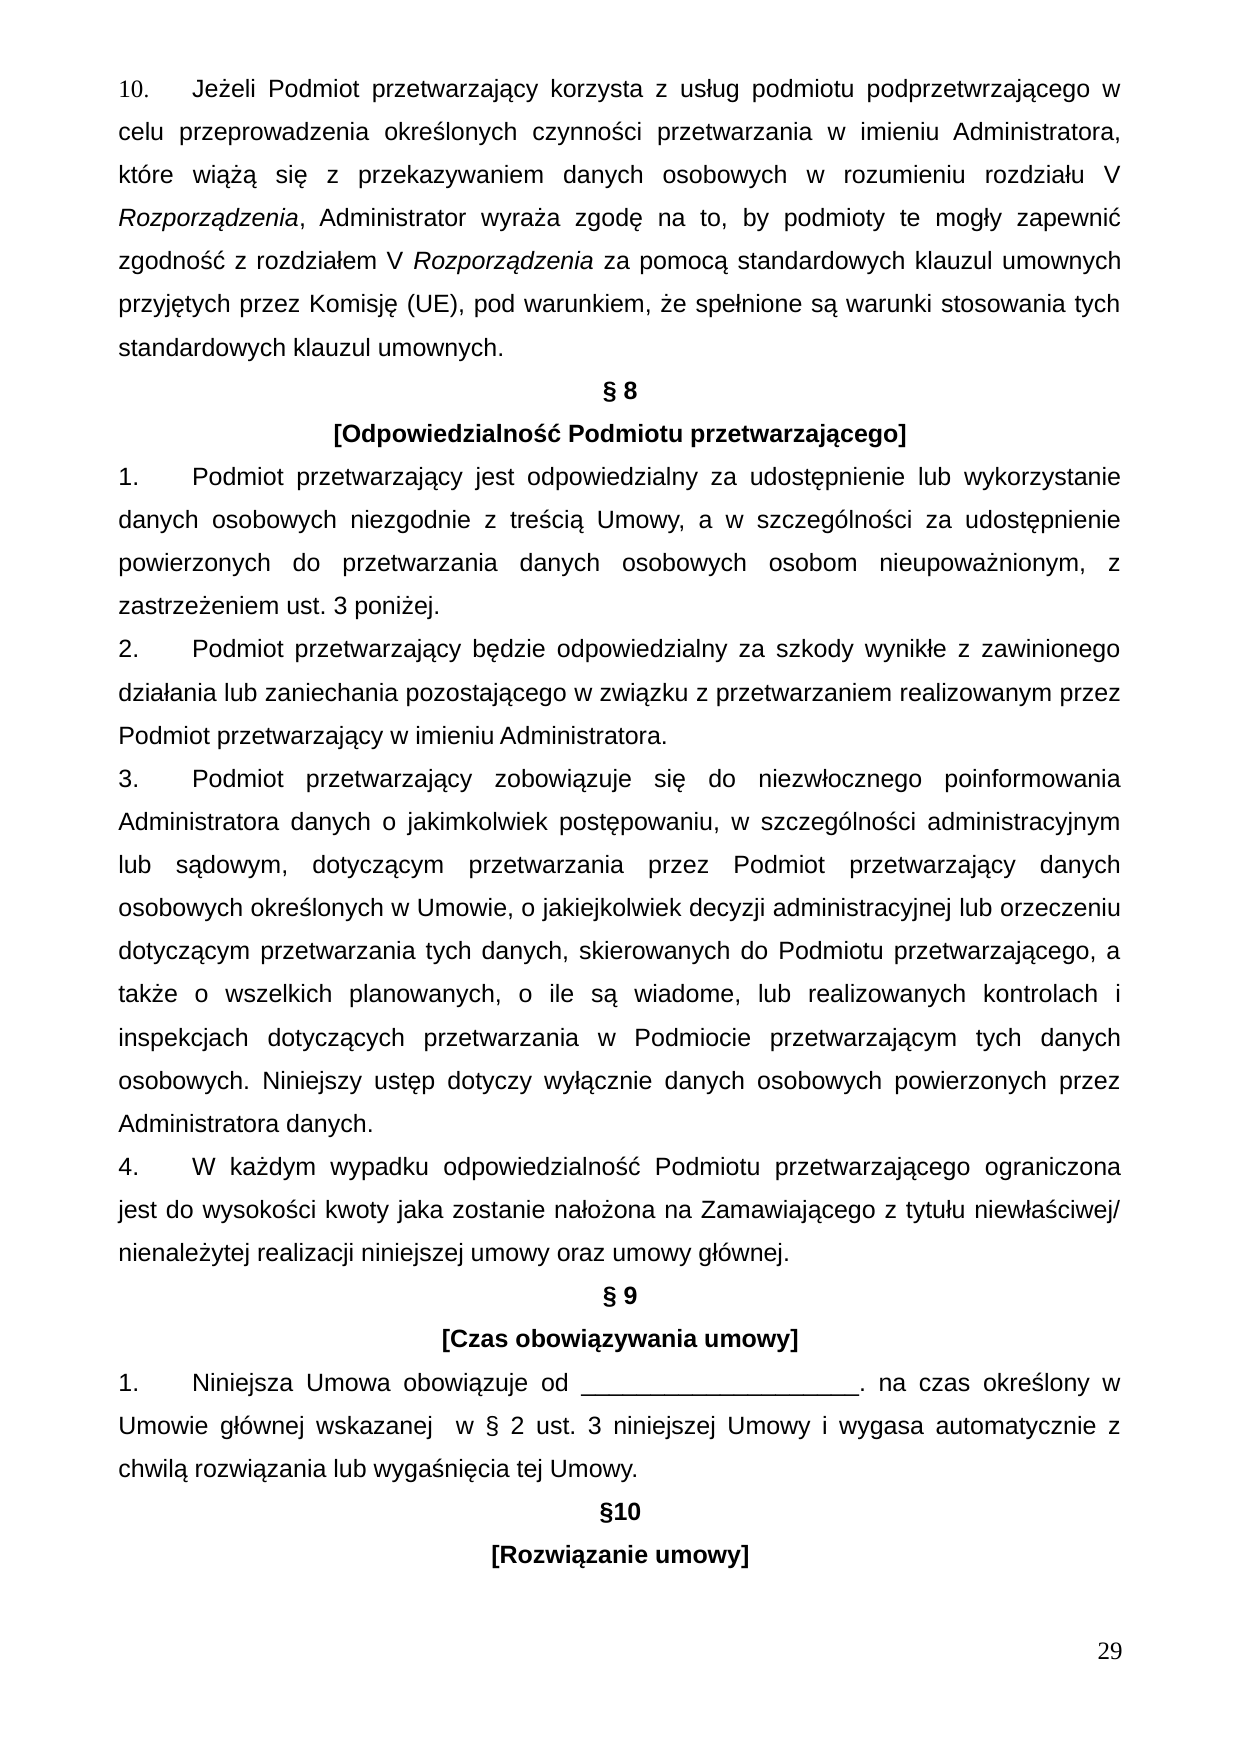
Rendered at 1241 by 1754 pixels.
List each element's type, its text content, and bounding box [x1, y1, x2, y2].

text § 9 [118, 1281, 1122, 1310]
list W każdym wypadku odpowiedzialność Podmiotu przetwarzającego ograniczona jest do wysokości kwoty jaka zostanie nałożona na Zamawiającego z tytułu niewłaściwej/ nienależytej realizacji niniejszej umowy oraz umowy głównej. [118, 1152, 1122, 1267]
list Jeżeli Podmiot przetwarzający korzysta z usług podmiotu podprzetwrzającego w celu przeprowadzenia określonych czynności przetwarzania w imieniu Administratora, które wiążą się z przekazywaniem danych osobowych w rozumieniu rozdziału V Rozporządzenia, Administrator wyraża zgodę na to, by podmioty te mogły zapewnić zgodność z rozdziałem V Rozporządzenia za pomocą standardowych klauzul umownych przyjętych przez Komisję (UE), pod warunkiem, że spełnione są warunki stosowania tych standardowych klauzul umownych. [118, 74, 1122, 361]
text 1. Niniejsza Umowa obowiązuje od ____________________. na czas określony w Umowie głównej wskazanej w § 2 ust. 3 niniejszej Umowy i wygasa automatycznie z chwilą rozwiązania lub wygaśnięcia tej Umowy. [118, 1368, 1122, 1483]
text [Rozwiązanie umowy] [118, 1540, 1122, 1569]
text §10 [118, 1497, 1122, 1526]
text § 8 [118, 376, 1122, 404]
list Podmiot przetwarzający będzie odpowiedzialny za szkody wynikłe z zawinionego działania lub zaniechania pozostającego w związku z przetwarzaniem realizowanym przez Podmiot przetwarzający w imieniu Administratora. [118, 634, 1122, 749]
text [Czas obowiązywania umowy] [118, 1324, 1122, 1353]
list Podmiot przetwarzający jest odpowiedzialny za udostępnienie lub wykorzystanie danych osobowych niezgodnie z treścią Umowy, a w szczególności za udostępnienie powierzonych do przetwarzania danych osobowych osobom nieupoważnionym, z zastrzeżeniem ust. 3 poniżej. [118, 462, 1122, 620]
text [Odpowiedzialność Podmiotu przetwarzającego] [118, 419, 1122, 448]
list Podmiot przetwarzający zobowiązuje się do niezwłocznego poinformowania Administratora danych o jakimkolwiek postępowaniu, w szczególności administracyjnym lub sądowym, dotyczącym przetwarzania przez Podmiot przetwarzający danych osobowych określonych w Umowie, o jakiejkolwiek decyzji administracyjnej lub orzeczeniu dotyczącym przetwarzania tych danych, skierowanych do Podmiotu przetwarzającego, a także o wszelkich planowanych, o ile są wiadome, lub realizowanych kontrolach i inspekcjach dotyczących przetwarzania w Podmiocie przetwarzającym tych danych osobowych. Niniejszy ustęp dotyczy wyłącznie danych osobowych powierzonych przez Administratora danych. [118, 764, 1122, 1138]
